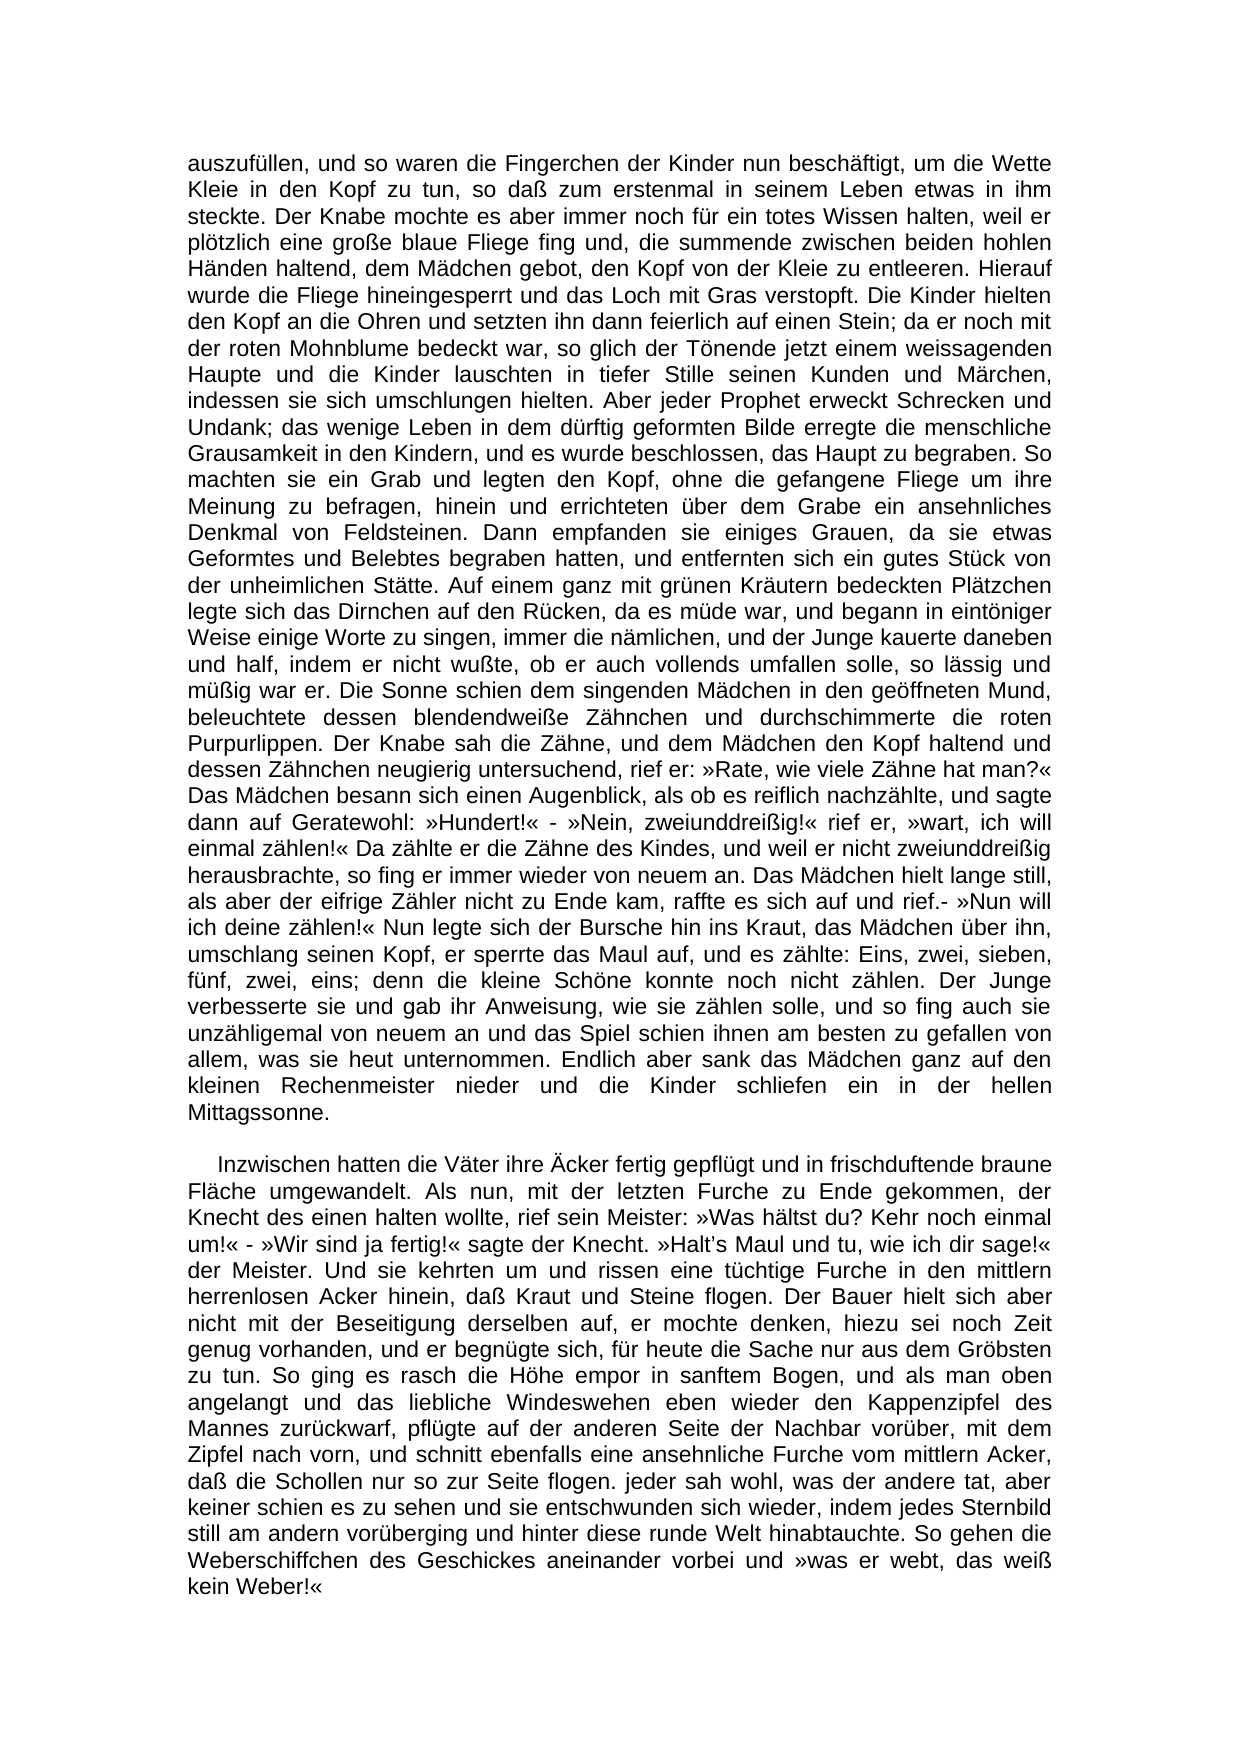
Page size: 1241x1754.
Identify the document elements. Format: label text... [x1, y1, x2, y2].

text Inzwischen hatten die Väter ihre Äcker fertig gepflügt und in frischduftende braune Fläche umgewandelt. Als nun, mit der letzten Furche zu Ende gekommen, der Knecht des einen halten wollte, rief sein Meister: »Was hältst du? Kehr noch einmal um!« - »Wir sind ja fertig!« sagte der Knecht. »Halt’s Maul und tu, wie ich dir sage!« der Meister. Und sie kehrten um und rissen eine tüchtige Furche in den mittlern herrenlosen Acker hinein, daß Kraut und Steine flogen. Der Bauer hielt sich aber nicht mit der Beseitigung derselben auf, er mochte denken, hiezu sei noch Zeit genug vorhanden, und er begnügte sich, für heute die Sache nur aus dem Gröbsten zu tun. So ging es rasch die Höhe empor in sanftem Bogen, und als man oben angelangt und das liebliche Windeswehen eben wieder den Kappenzipfel des Mannes zurückwarf, pflügte auf der anderen Seite der Nachbar vorüber, mit dem Zipfel nach vorn, und schnitt ebenfalls eine ansehnliche Furche vom mittlern Acker, daß die Schollen nur so zur Seite flogen. jeder sah wohl, was der andere tat, aber keiner schien es zu sehen und sie entschwunden sich wieder, indem jedes Sternbild still am andern vorüberging und hinter diese runde Welt hinabtauchte. So gehen die Weberschiffchen des Geschickes aneinander vorbei und »was er webt, das weiß kein Weber!« [187, 1151, 1053, 1599]
text auszufüllen, und so waren die Fingerchen der Kinder nun beschäftigt, um die Wette Kleie in den Kopf zu tun, so daß zum erstenmal in seinem Leben etwas in ihm steckte. Der Knabe mochte es aber immer noch für ein totes Wissen halten, weil er plötzlich eine große blaue Fliege fing und, die summende zwischen beiden hohlen Händen haltend, dem Mädchen gebot, den Kopf von der Kleie zu entleeren. Hierauf wurde die Fliege hineingesperrt und das Loch mit Gras verstopft. Die Kinder hielten den Kopf an die Ohren und setzten ihn dann feierlich auf einen Stein; da er noch mit der roten Mohnblume bedeckt war, so glich der Tönende jetzt einem weissagenden Haupte und die Kinder lauschten in tiefer Stille seinen Kunden und Märchen, indessen sie sich umschlungen hielten. Aber jeder Prophet erweckt Schrecken und Undank; das wenige Leben in dem dürftig geformten Bilde erregte die menschliche Grausamkeit in den Kindern, und es wurde beschlossen, das Haupt zu begraben. So machten sie ein Grab und legten den Kopf, ohne die gefangene Fliege um ihre Meinung zu befragen, hinein und errichteten über dem Grabe ein ansehnliches Denkmal von Feldsteinen. Dann empfanden sie einiges Grauen, da sie etwas Geformtes und Belebtes begraben hatten, und entfernten sich ein gutes Stück von der unheimlichen Stätte. Auf einem ganz mit grünen Kräutern bedeckten Plätzchen legte sich das Dirnchen auf den Rücken, da es müde war, und begann in eintöniger Weise einige Worte zu singen, immer die nämlichen, und der Junge kauerte daneben und half, indem er nicht wußte, ob er auch vollends umfallen solle, so lässig und müßig war er. Die Sonne schien dem singenden Mädchen in den geöffneten Mund, beleuchtete dessen blendendweiße Zähnchen und durchschimmerte die roten Purpurlippen. Der Knabe sah die Zähne, und dem Mädchen den Kopf haltend und dessen Zähnchen neugierig untersuchend, rief er: »Rate, wie viele Zähne hat man?« Das Mädchen besann sich einen Augenblick, als ob es reiflich nachzählte, und sagte dann auf Geratewohl: »Hundert!« - »Nein, zweiunddreißig!« rief er, »wart, ich will einmal zählen!« Da zählte er die Zähne des Kindes, und weil er nicht zweiunddreißig herausbrachte, so fing er immer wieder von neuem an. Das Mädchen hielt lange still, als aber der eifrige Zähler nicht zu Ende kam, raffte es sich auf und rief.- »Nun will ich deine zählen!« Nun legte sich der Bursche hin ins Kraut, das Mädchen über ihn, umschlang seinen Kopf, er sperrte das Maul auf, und es zählte: Eins, zwei, sieben, fünf, zwei, eins; denn die kleine Schöne konnte noch nicht zählen. Der Junge verbesserte sie und gab ihr Anweisung, wie sie zählen solle, und so fing auch sie unzähligemal von neuem an und das Spiel schien ihnen am besten zu gefallen von allem, was sie heut unternommen. Endlich aber sank das Mädchen ganz auf den kleinen Rechenmeister nieder und die Kinder schliefen ein in der hellen Mittagssonne. [187, 150, 1053, 1125]
